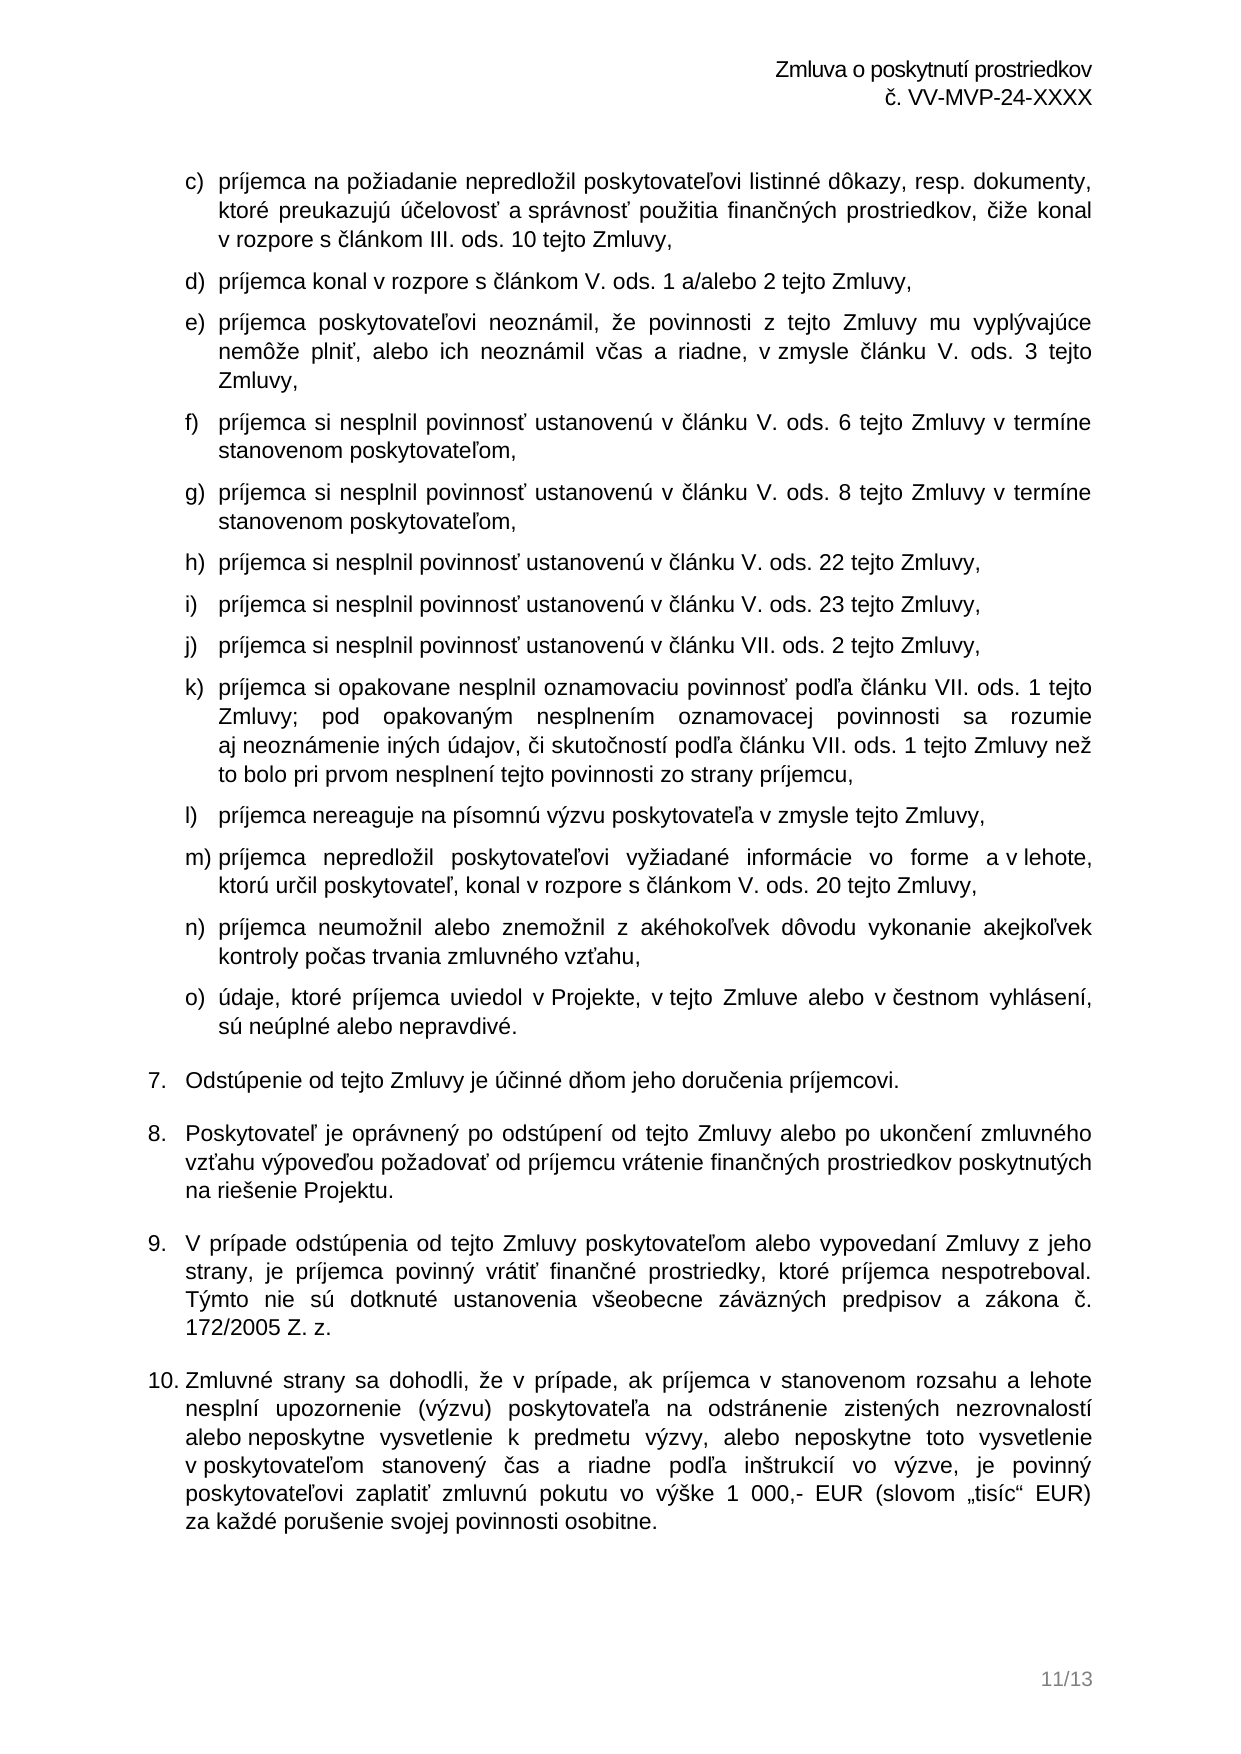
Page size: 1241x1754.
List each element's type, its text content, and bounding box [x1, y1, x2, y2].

list príjemca si opakovane nesplnil oznamovaciu povinnosť podľa článku VII. ods. 1 tejto Zmluvy; pod opakovaným nesplnením oznamovacej povinnosti sa rozumie aj neoznámenie iných údajov, či skutočností podľa článku VII. ods. 1 tejto Zmluvy než to bolo pri prvom nesplnení tejto povinnosti zo strany príjemcu, [185, 674, 1092, 787]
list príjemca si nesplnil povinnosť ustanovenú v článku V. ods. 8 tejto Zmluvy v termíne stanovenom poskytovateľom, [185, 479, 1092, 534]
list príjemca si nesplnil povinnosť ustanovenú v článku V. ods. 22 tejto Zmluvy, [185, 549, 1092, 576]
list príjemca si nesplnil povinnosť ustanovenú v článku V. ods. 23 tejto Zmluvy, [185, 591, 1092, 617]
list V prípade odstúpenia od tejto Zmluvy poskytovateľom alebo vypovedaní Zmluvy z jeho strany, je príjemca povinný vrátiť finančné prostriedky, ktoré príjemca nespotreboval. Týmto nie sú dotknuté ustanovenia všeobecne záväzných predpisov a zákona č. 172/2005 Z. z. [148, 1230, 1092, 1341]
list príjemca konal v rozpore s článkom V. ods. 1 a/alebo 2 tejto Zmluvy, [185, 268, 1092, 294]
list príjemca nereaguje na písomnú výzvu poskytovateľa v zmysle tejto Zmluvy, [185, 802, 1092, 828]
list príjemca poskytovateľovi neoznámil, že povinnosti z tejto Zmluvy mu vyplývajúce nemôže plniť, alebo ich neoznámil včas a riadne, v zmysle článku V. ods. 3 tejto Zmluvy, [185, 309, 1092, 393]
list príjemca na požiadanie nepredložil poskytovateľovi listinné dôkazy, resp. dokumenty, ktoré preukazujú účelovosť a správnosť použitia finančných prostriedkov, čiže konal v rozpore s článkom III. ods. 10 tejto Zmluvy, [185, 168, 1092, 253]
list údaje, ktoré príjemca uviedol v Projekte, v tejto Zmluve alebo v čestnom vyhlásení, sú neúplné alebo nepravdivé. [185, 984, 1092, 1040]
list príjemca neumožnil alebo znemožnil z akéhokoľvek dôvodu vykonanie akejkoľvek kontroly počas trvania zmluvného vzťahu, [185, 914, 1092, 969]
list Odstúpenie od tejto Zmluvy je účinné dňom jeho doručenia príjemcovi. [148, 1067, 1092, 1094]
list príjemca si nesplnil povinnosť ustanovenú v článku V. ods. 6 tejto Zmluvy v termíne stanovenom poskytovateľom, [185, 408, 1092, 464]
list Zmluvné strany sa dohodli, že v prípade, ak príjemca v stanovenom rozsahu a lehote nesplní upozornenie (výzvu) poskytovateľa na odstránenie zistených nezrovnalostí alebo neposkytne vysvetlenie k predmetu výzvy, alebo neposkytne toto vysvetlenie v poskytovateľom stanovený čas a riadne podľa inštrukcií vo výzve, je povinný poskytovateľovi zaplatiť zmluvnú pokutu vo výške 1 000,- EUR (slovom „tisíc“ EUR) za každé porušenie svojej povinnosti osobitne. [148, 1367, 1092, 1534]
list príjemca nepredložil poskytovateľovi vyžiadané informácie vo forme a v lehote, ktorú určil poskytovateľ, konal v rozpore s článkom V. ods. 20 tejto Zmluvy, [185, 843, 1092, 899]
list Poskytovateľ je oprávnený po odstúpení od tejto Zmluvy alebo po ukončení zmluvného vzťahu výpoveďou požadovať od príjemcu vrátenie finančných prostriedkov poskytnutých na riešenie Projektu. [148, 1120, 1092, 1203]
list príjemca si nesplnil povinnosť ustanovenú v článku VII. ods. 2 tejto Zmluvy, [185, 632, 1092, 659]
